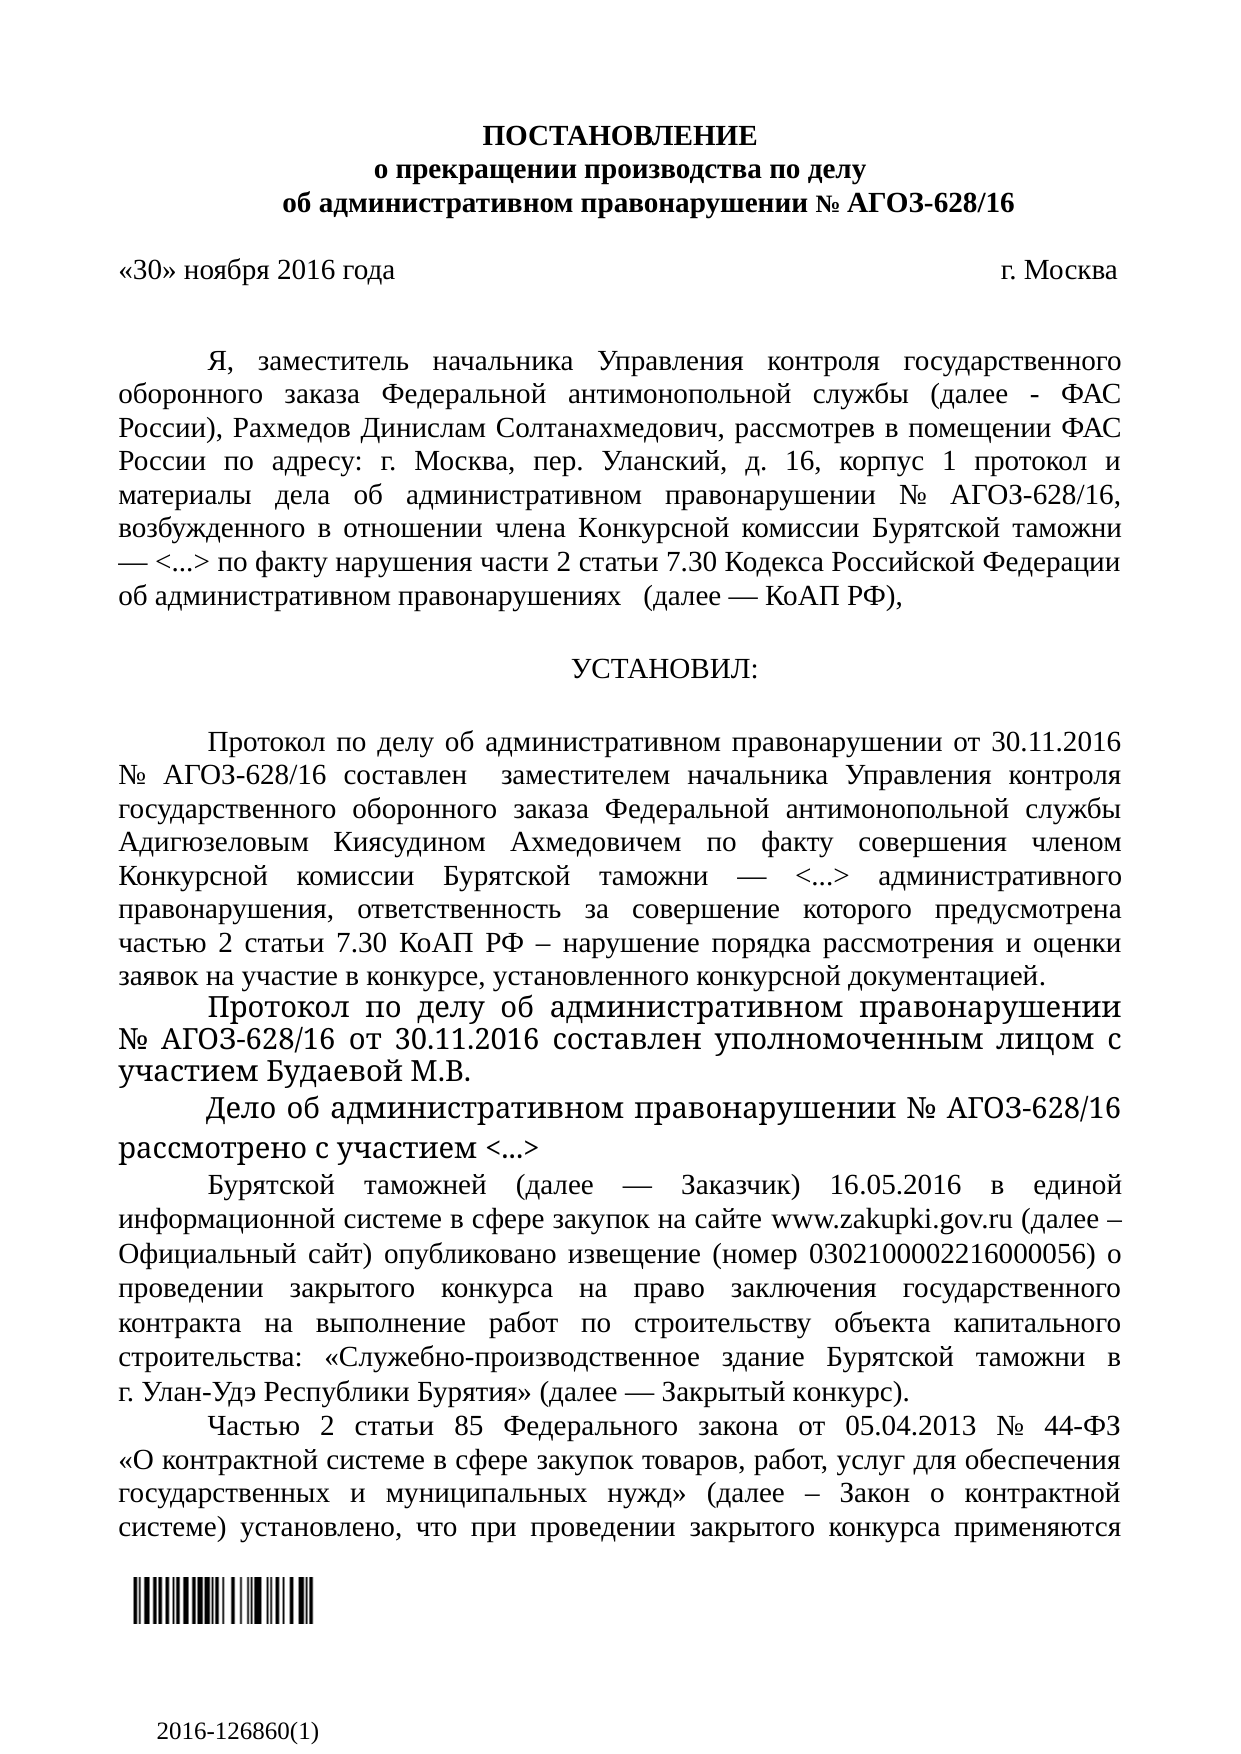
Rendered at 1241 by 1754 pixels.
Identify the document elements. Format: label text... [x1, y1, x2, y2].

text Бурятской таможней (далее — Заказчик) 16.05.2016 в единой информационной системе в сфере закупок на сайте www.zakupki.gov.ru (далее – Официальный сайт) опубликовано извещение (номер 0302100002216000056) о проведении закрытого конкурса на право заключения государственного контракта на выполнение работ по строительству объекта капитального строительства: «Служебно-производственное здание Бурятской таможни в г. Улан-Удэ Республики Бурятия» (далее — Закрытый конкурс). [118, 1167, 1122, 1407]
text УСТАНОВИЛ: [118, 651, 1122, 684]
picture [118, 1577, 331, 1624]
text о прекращении производства по делу [118, 152, 1122, 185]
text об административном правонарушении № АГОЗ-628/16 [118, 185, 1122, 219]
text «30» ноября 2016 года г. Москва [118, 252, 1122, 286]
text Я, заместитель начальника Управления контроля государственного оборонного заказа Федеральной антимонопольной службы (далее - ФАС России), Рахмедов Динислам Солтанахмедович, рассмотрев в помещении ФАС России по адресу: г. Москва, пер. Уланский, д. 16, корпус 1 протокол и материалы дела об административном правонарушении № АГОЗ-628/16, возбужденного в отношении члена Конкурсной комиссии Бурятской таможни — <...> по факту нарушения части 2 статьи 7.30 Кодекса Российской Федерации об административном правонарушениях (далее — КоАП РФ), [118, 343, 1122, 611]
text Протокол по делу об административном правонарушении № АГОЗ-628/16 от 30.11.2016 составлен уполномоченным лицом с участием Будаевой М.В. [118, 992, 1122, 1088]
text ПОСТАНОВЛЕНИЕ [118, 118, 1122, 152]
text Протокол по делу об административном правонарушении от 30.11.2016 № АГОЗ-628/16 составлен заместителем начальника Управления контроля государственного оборонного заказа Федеральной антимонопольной службы Адигюзеловым Киясудином Ахмедовичем по факту совершения членом Конкурсной комиссии Бурятской таможни — <...> административного правонарушения, ответственность за совершение которого предусмотрена частью 2 статьи 7.30 КоАП РФ – нарушение порядка рассмотрения и оценки заявок на участие в конкурсе, установленного конкурсной документацией. [118, 724, 1122, 992]
text Частью 2 статьи 85 Федерального закона от 05.04.2013 № 44-ФЗ «О контрактной системе в сфере закупок товаров, работ, услуг для обеспечения государственных и муниципальных нужд» (далее – Закон о контрактной системе) установлено, что при проведении закрытого конкурса применяются [118, 1408, 1122, 1543]
text Дело об административном правонарушении № АГОЗ-628/16 рассмотрено с участием <...> [118, 1088, 1122, 1167]
